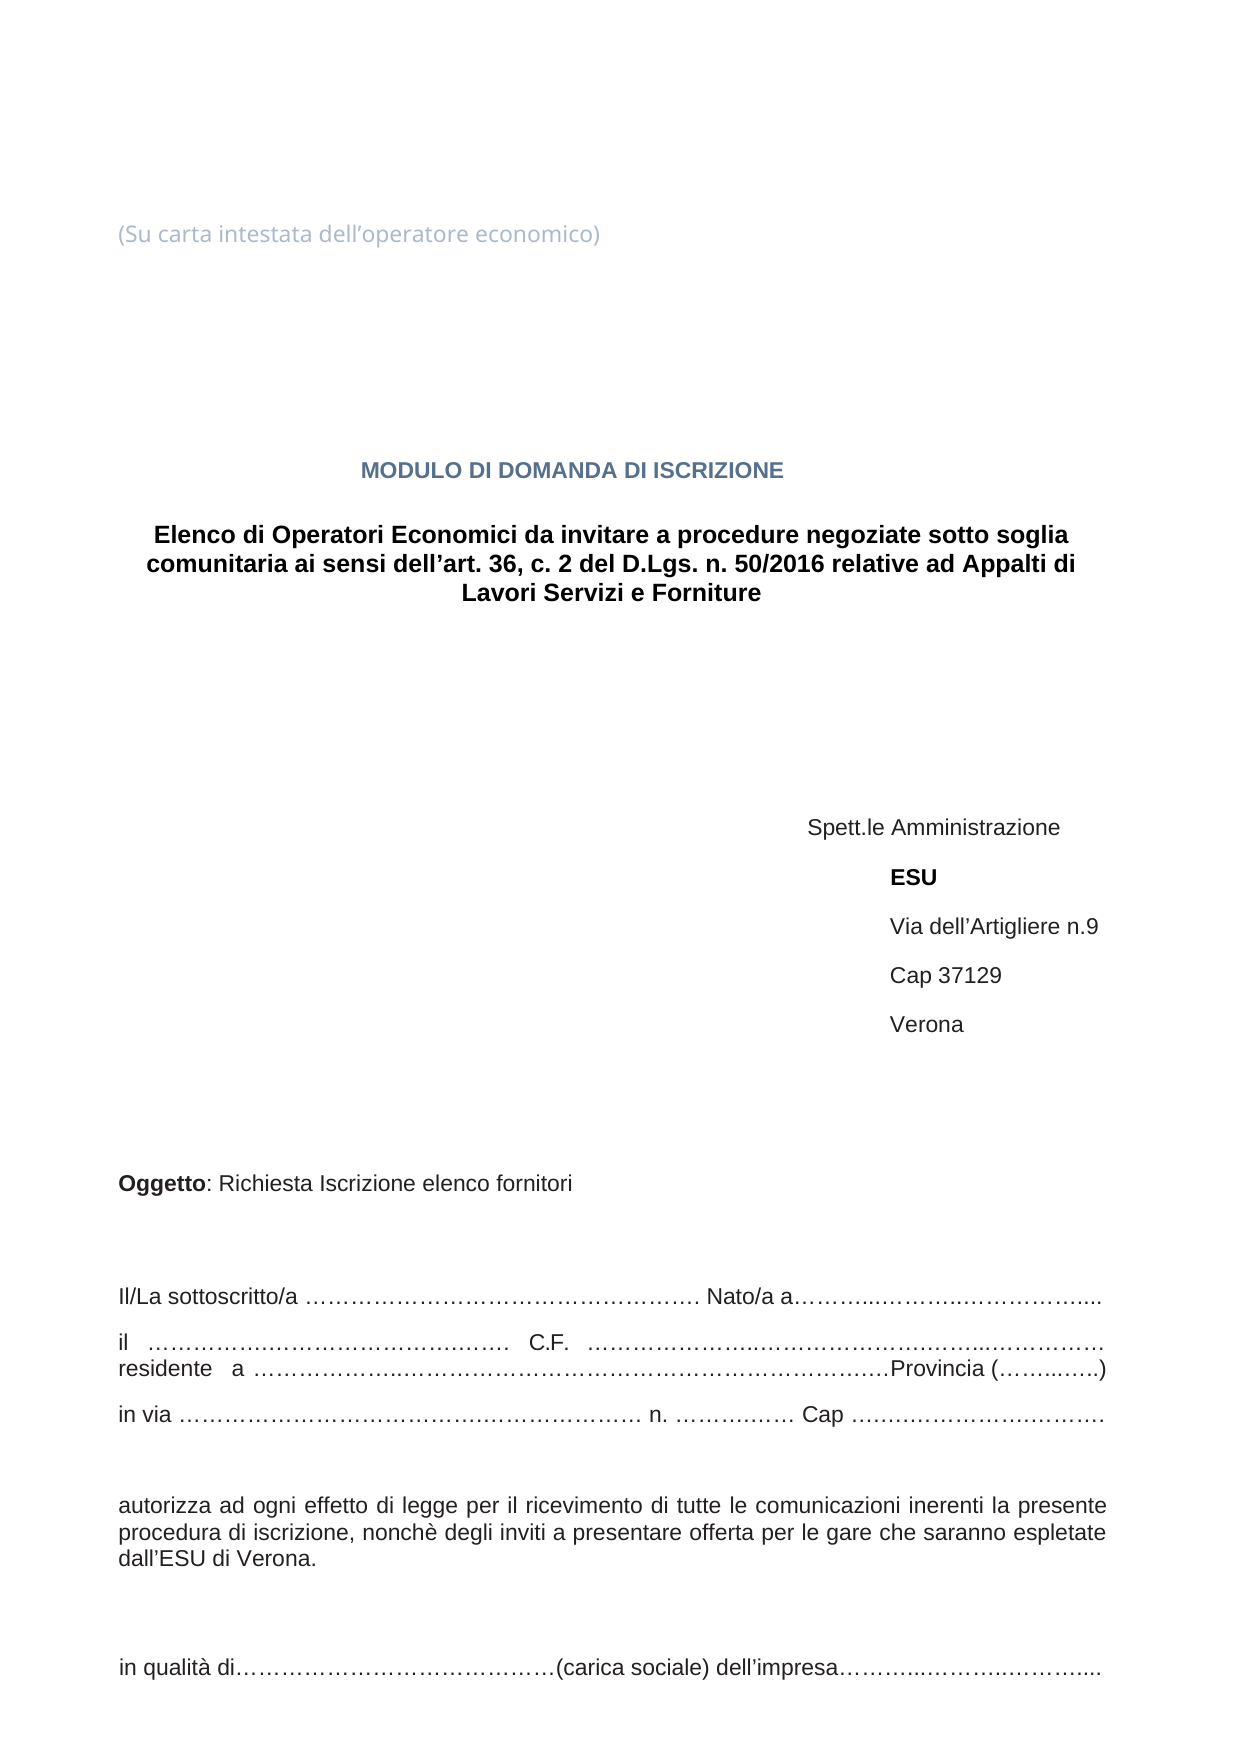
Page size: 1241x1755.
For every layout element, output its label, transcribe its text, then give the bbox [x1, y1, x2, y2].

text Cap 37129 [177, 962, 1107, 988]
text in via ………………………………….………………… n. ……….…… Cap ….….…………….………. [118, 1401, 1107, 1427]
text MODULO DI DOMANDA DI ISCRIZIONE [116, 457, 813, 484]
text Oggetto: Richiesta Iscrizione elenco fornitori [118, 1170, 1107, 1196]
text in qualità di……………………………………(carica sociale) dell’impresa………...………..……….... [106, 1654, 1107, 1681]
text autorizza ad ogni effetto di legge per il ricevimento di tutte le comunicazioni inerenti la presente procedura di iscrizione, nonchè degli inviti a presentare offerta per le gare che saranno espletate dall’ESU di Verona. [118, 1492, 1107, 1571]
subtitle Elenco di Operatori Economici da invitare a procedure negoziate sotto soglia comunitaria ai sensi dell’art. 36, c. 2 del D.Lgs. n. 50/2016 relative ad Appalti di Lavori Servizi e Forniture [116, 521, 1107, 607]
text il …………….…………………….……. C.F. …………………..………………….……...…………… residente a ………………..…………………………………………………….…Provincia (……...…..) [118, 1328, 1107, 1381]
text Verona [177, 1011, 1107, 1038]
text Il/La sottoscritto/a ……………………………………………. Nato/a a………...………..…………….... [118, 1283, 1107, 1309]
text ESU [890, 863, 1107, 890]
text Via dell’Artigliere n.9 [177, 913, 1107, 939]
text Spett.le Amministrazione [177, 814, 1107, 841]
text (Su carta intestata dell’operatore economico) [118, 218, 1107, 249]
